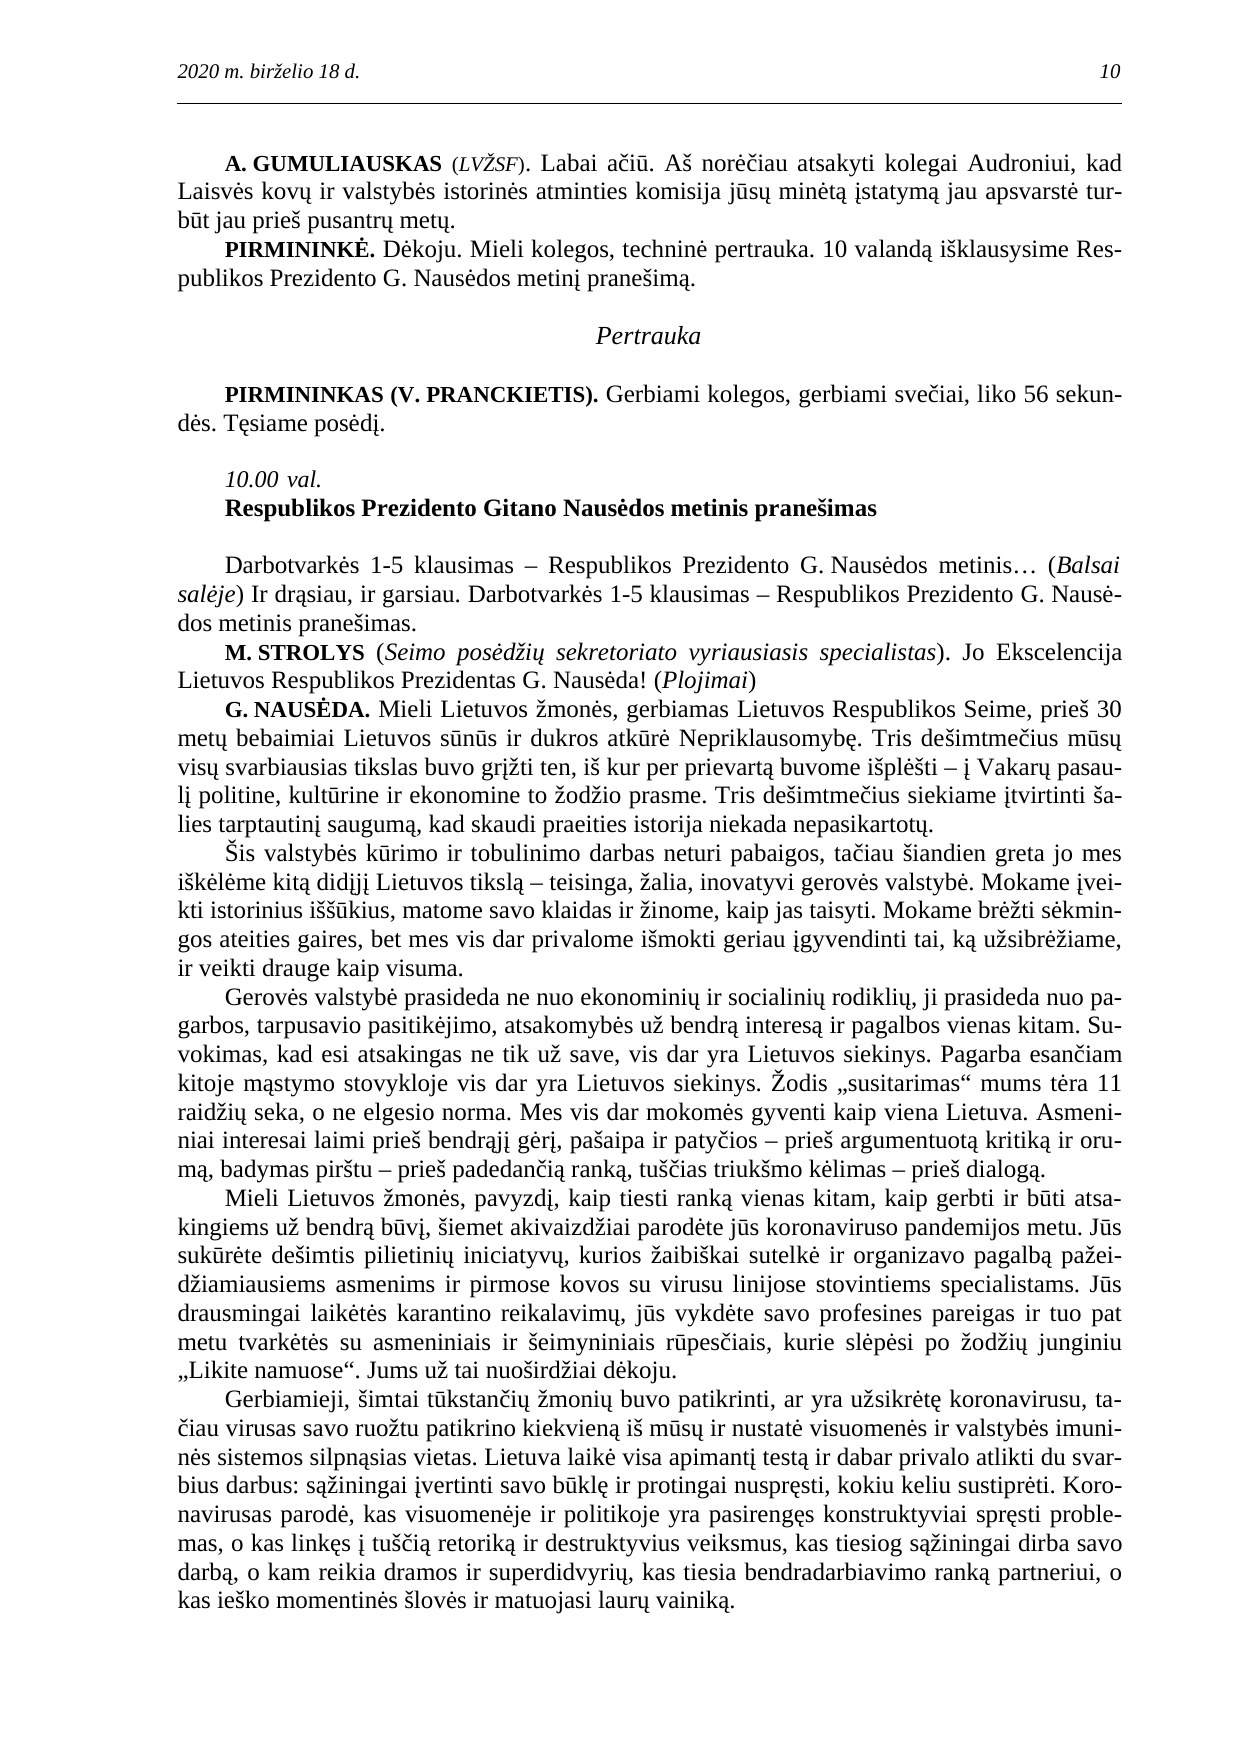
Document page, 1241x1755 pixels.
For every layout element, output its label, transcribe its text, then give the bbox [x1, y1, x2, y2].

text Per­trau­ka [177, 320, 1122, 350]
text Ge­ro­vės vals­ty­bė pra­si­de­da ne nuo eko­no­mi­nių ir so­cia­li­nių ro­dik­lių, ji pra­si­de­da nuo pa­gar­bos, tar­pu­sa­vio pa­si­ti­kė­ji­mo, at­sa­ko­my­bės už ben­drą in­te­re­są ir pa­gal­bos vie­nas ki­tam. Su­vo­ki­mas, kad esi at­sa­kin­gas ne tik už sa­ve, vis dar yra Lie­tu­vos sie­ki­nys. Pa­gar­ba esan­čiam ki­to­je mąs­ty­mo sto­vyk­lo­je vis dar yra Lie­tu­vos sie­ki­nys. Žo­dis „su­si­ta­ri­mas“ mums tė­ra 11 rai­džių se­ka, o ne el­ge­sio nor­ma. Mes vis dar mo­ko­mės gy­ven­ti kaip vie­na Lie­tu­va. As­me­ni­niai in­te­re­sai lai­mi prieš ben­drą­jį gė­rį, pa­šai­pa ir pa­ty­čios – prieš ar­gu­men­tuo­tą kri­ti­ką ir oru­mą, ba­dy­mas pirš­tu – prieš pa­de­dan­čią ran­ką, tuš­čias triukš­mo kė­li­mas – prieš dia­lo­gą. [177, 982, 1122, 1183]
text Mie­li Lie­tu­vos žmo­nės, pa­vyz­dį, kaip ties­ti ran­ką vie­nas ki­tam, kaip gerb­ti ir bū­ti at­sa­kin­giems už ben­drą bū­vį, šie­met aki­vaiz­džiai pa­ro­dė­te jūs ko­ro­na­vi­ru­so pan­de­mi­jos me­tu. Jūs su­kū­rė­te de­šim­tis pi­lie­ti­nių ini­cia­ty­vų, ku­rios žai­biš­kai su­tel­kė ir or­ga­ni­za­vo pa­gal­bą pa­žei­džia­miau­siems as­me­nims ir pir­mo­se ko­vos su vi­ru­su li­ni­jo­se sto­vin­tiems spe­cia­lis­tams. Jūs draus­min­gai lai­kė­tės ka­ran­ti­no rei­ka­la­vi­mų, jūs vyk­dė­te sa­vo pro­fe­si­nes pa­rei­gas ir tuo pat me­tu tvar­kė­tės su as­me­ni­niais ir šei­my­ni­niais rū­pes­čiais, ku­rie slė­pė­si po žo­džių jun­gi­niu „Liki­te na­muo­se“. Jums už tai nuo­šir­džiai dė­ko­ju. [177, 1183, 1122, 1384]
text Šis vals­ty­bės kū­ri­mo ir to­bu­li­ni­mo dar­bas ne­tu­ri pa­bai­gos, ta­čiau šian­dien gre­ta jo mes iš­kė­lė­me ki­tą di­dį­jį Lie­tu­vos tiks­lą – tei­sin­ga, ža­lia, ino­va­ty­vi ge­ro­vės vals­ty­bė. Mo­ka­me įvei­k­ti is­to­ri­nius iš­šū­kius, ma­to­me sa­vo klai­das ir ži­no­me, kaip jas tai­sy­ti. Mo­ka­me brėž­ti sėk­min­gos at­ei­ties gai­res, bet mes vis dar pri­va­lo­me iš­mok­ti ge­riau įgy­ven­din­ti tai, ką už­si­brė­žia­me, ir veik­ti drau­ge kaip vi­su­ma. [177, 838, 1122, 982]
text 10.00 val. [224, 465, 1122, 493]
text Res­pub­li­kos Pre­zi­den­to Gi­ta­no Nau­sė­dos me­ti­nis pra­ne­ši­mas [177, 493, 1122, 522]
text Ger­bia­mie­ji, šim­tai tūks­tan­čių žmo­nių bu­vo pa­tik­rin­ti, ar yra už­si­krė­tę ko­ro­na­vi­ru­su, ta­čiau vi­ru­sas sa­vo ruož­tu pa­tik­ri­no kiek­vie­ną iš mū­sų ir nu­sta­tė vi­suo­me­nės ir vals­ty­bės imu­ni­nės sis­te­mos sil­pną­sias vie­tas. Lie­tu­va lai­kė vi­sa ap­iman­tį tes­tą ir da­bar pri­va­lo at­lik­ti du svar­bius dar­bus: są­ži­nin­gai įver­tin­ti sa­vo būk­lę ir pro­tin­gai nu­spręs­ti, ko­kiu ke­liu su­stip­rė­ti. Ko­ro­na­vi­ru­sas pa­ro­dė, kas vi­suo­me­nė­je ir po­li­ti­ko­je yra pa­si­ren­gęs kon­struk­ty­viai spręs­ti pro­ble­mas, o kas lin­kęs į tuš­čią re­to­ri­ką ir de­struk­ty­vius veiks­mus, kas tie­siog są­ži­nin­gai dir­ba sa­vo dar­bą, o kam rei­kia dra­mos ir su­per­did­vy­rių, kas tie­sia ben­dra­dar­bia­vi­mo ran­ką part­ne­riui, o kas ieš­ko mo­men­ti­nės šlo­vės ir ma­tuo­ja­si lau­rų vai­ni­ką. [177, 1384, 1122, 1614]
text PIRMININKAS (V. PRANCKIETIS). Ger­bia­mi ko­le­gos, ger­bia­mi sve­čiai, li­ko 56 se­kun­dės. Tę­sia­me po­sė­dį. [177, 379, 1122, 436]
text PIRMININKĖ. Dė­ko­ju. Mie­li ko­le­gos, tech­ni­nė per­trau­ka. 10 va­lan­dą iš­klau­sy­si­me Res­pub­li­kos Pre­zi­den­to G. Nau­sė­dos me­ti­nį pra­ne­ši­mą. [177, 234, 1122, 291]
text Dar­bo­tvarkės 1-5 klau­si­mas – Res­pub­li­kos Pre­zi­den­to G. Nau­sė­dos me­ti­nis… (Bal­sai salė­je) Ir drą­siau, ir gar­siau. Dar­bo­tvarkės 1-5 klau­si­mas – Res­pub­li­kos Pre­zi­den­to G. Nau­sė­dos me­ti­nis pra­ne­ši­mas. [177, 550, 1122, 637]
text M. STROLYS (Sei­mo po­sė­džių sek­re­to­ria­to vy­riau­sia­sis spe­cia­lis­tas). Jo Eks­ce­len­ci­ja Lie­tu­vos Res­pub­li­kos Pre­zi­den­tas G. Nau­sė­da! (Plo­ji­mai) [177, 637, 1122, 694]
text A. GUMULIAUSKAS (LVŽSF). La­bai ačiū. Aš no­rė­čiau at­sa­ky­ti ko­le­gai Aud­ro­niui, kad Lais­vės ko­vų ir vals­ty­bės is­to­ri­nės at­min­ties ko­mi­si­ja jū­sų mi­nė­tą įsta­ty­mą jau ap­svars­tė tur­būt jau prieš pus­an­trų me­tų. [177, 148, 1122, 234]
text G. NAUSĖDA. Mie­li Lie­tu­vos žmo­nės, ger­bia­mas Lie­tu­vos Res­pub­li­kos Sei­me, prieš 30 me­tų be­bai­miai Lie­tu­vos sū­nūs ir duk­ros at­kū­rė Ne­pri­klau­so­my­bę. Tris de­šimt­me­čius mū­sų vi­sų svar­biau­sias tiks­las bu­vo grįž­ti ten, iš kur per prie­var­tą bu­vo­me iš­plėš­ti – į Va­ka­rų pa­sau­lį po­li­ti­ne, kul­tū­ri­ne ir eko­no­mi­ne to žo­džio pras­me. Tris de­šimt­me­čius sie­kia­me įtvir­tin­ti ša­lies tarp­tau­ti­nį sau­gu­mą, kad skau­di pra­ei­ties is­to­ri­ja nie­ka­da ne­pa­si­kar­to­tų. [177, 694, 1122, 838]
